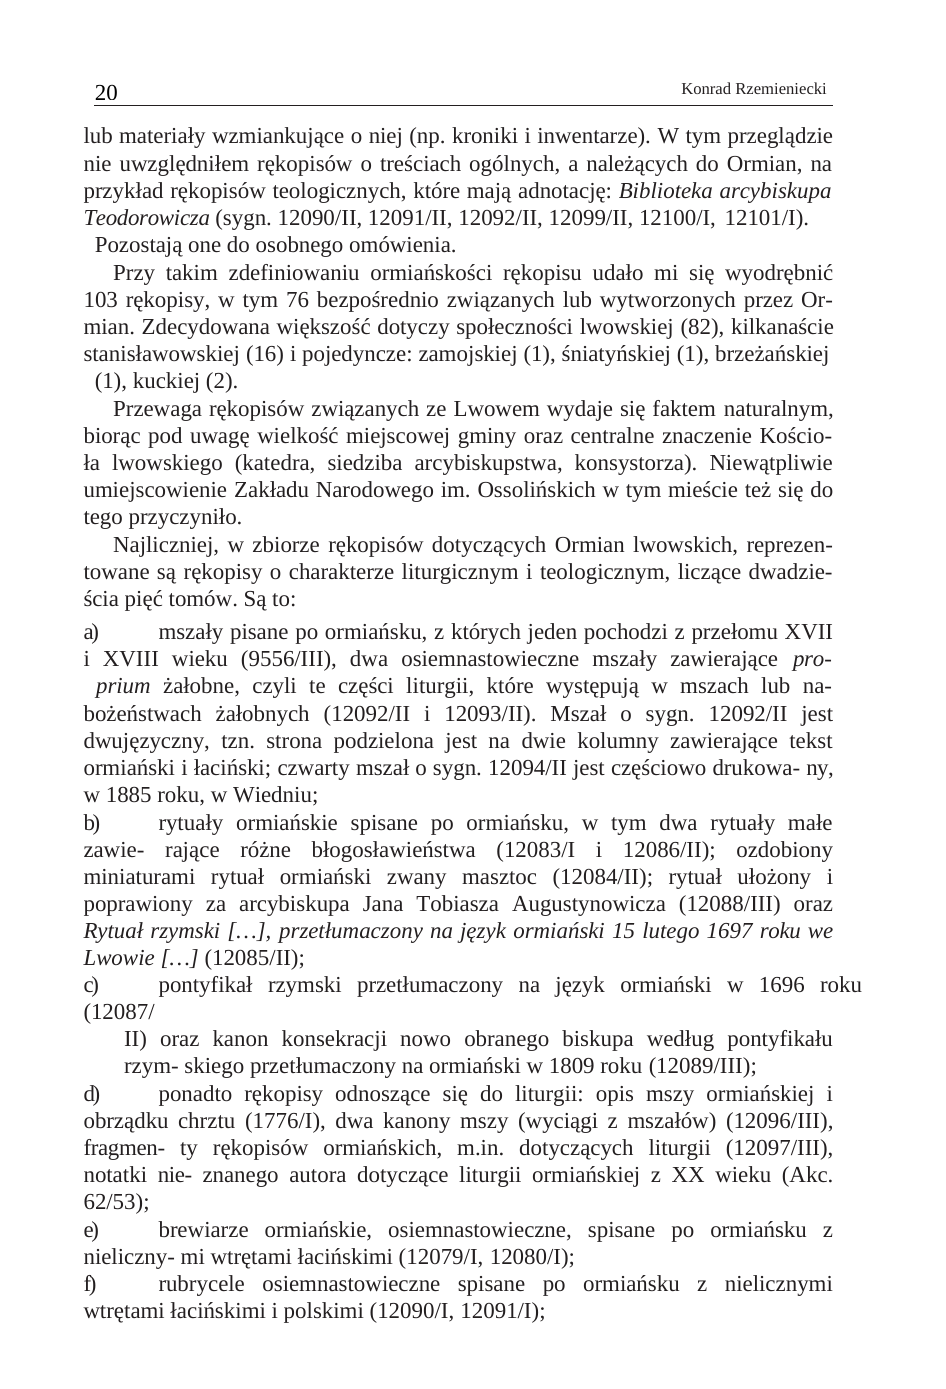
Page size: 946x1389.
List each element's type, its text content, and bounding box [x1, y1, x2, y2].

list mszały pisane po ormiańsku, z których jeden pochodzi z przełomu XVII i XVIII wieku (9556/III), dwa osiemnastowieczne mszały zawierające pro‑ prium żałobne, czyli te części liturgii, które występują w mszach lub na- bożeństwach żałobnych (12092/II i 12093/II). Mszał o sygn. 12092/II jest dwujęzyczny, tzn. strona podzielona jest na dwie kolumny zawierające tekst ormiański i łaciński; czwarty mszał o sygn. 12094/II jest częściowo drukowa- ny, w 1885 roku, w Wiedniu; [83, 618, 834, 807]
text II) oraz kanon konsekracji nowo obranego biskupa według pontyfikału rzym- skiego przetłumaczony na ormiański w 1809 roku (12089/III); [124, 1025, 834, 1079]
text Pozostają one do osobnego omówienia. [94, 231, 862, 258]
text lub materiały wzmiankujące o niej (np. kroniki i inwentarze). W tym przeglądzie nie uwzględniłem rękopisów o treściach ogólnych, a należących do Ormian, na przykład rękopisów teologicznych, które mają adnotację: Biblioteka arcybiskupa Teodorowicza (sygn. 12090/II, 12091/II, 12092/II, 12099/II, 12100/I, 12101/I). [83, 122, 834, 230]
list rubrycele osiemnastowieczne spisane po ormiańsku z nielicznymi wtrętami łacińskimi i polskimi (12090/I, 12091/I); [83, 1270, 834, 1323]
text Przy takim zdefiniowaniu ormiańskości rękopisu udało mi się wyodrębnić 103 rękopisy, w tym 76 bezpośrednio związanych lub wytworzonych przez Or- mian. Zdecydowana większość dotyczy społeczności lwowskiej (82), kilkanaście stanisławowskiej (16) i pojedyncze: zamojskiej (1), śniatyńskiej (1), brzeżańskiej [83, 259, 834, 366]
list pontyfikał rzymski przetłumaczony na język ormiański w 1696 roku (12087/ [83, 972, 862, 1024]
list ponadto rękopisy odnoszące się do liturgii: opis mszy ormiańskiej i obrządku chrztu (1776/I), dwa kanony mszy (wyciągi z mszałów) (12096/III), fragmen- ty rękopisów ormiańskich, m.in. dotyczących liturgii (12097/III), notatki nie- znanego autora dotyczące liturgii ormiańskiej z XX wieku (Akc. 62/53); [83, 1080, 834, 1214]
text (1), kuckiej (2). [94, 367, 862, 394]
text Przewaga rękopisów związanych ze Lwowem wydaje się faktem naturalnym, biorąc pod uwagę wielkość miejscowej gminy oraz centralne znaczenie Kościo- ła lwowskiego (katedra, siedziba arcybiskupstwa, konsystorza). Niewątpliwie umiejscowienie Zakładu Narodowego im. Ossolińskich w tym mieście też się do tego przyczyniło. [83, 395, 834, 530]
list brewiarze ormiańskie, osiemnastowieczne, spisane po ormiańsku z nieliczny- mi wtrętami łacińskimi (12079/I, 12080/I); [83, 1216, 834, 1269]
list rytuały ormiańskie spisane po ormiańsku, w tym dwa rytuały małe zawie- rające różne błogosławieństwa (12083/I i 12086/II); ozdobiony miniaturami rytuał ormiański zwany masztoc (12084/II); rytuał ułożony i poprawiony za arcybiskupa Jana Tobiasza Augustynowicza (12088/III) oraz Rytuał rzymski […], przetłumaczony na język ormiański 15 lutego 1697 roku we Lwowie […] (12085/II); [83, 808, 834, 970]
text Najliczniej, w zbiorze rękopisów dotyczących Ormian lwowskich, reprezen- towane są rękopisy o charakterze liturgicznym i teologicznym, liczące dwadzie- ścia pięć tomów. Są to: [83, 531, 834, 611]
